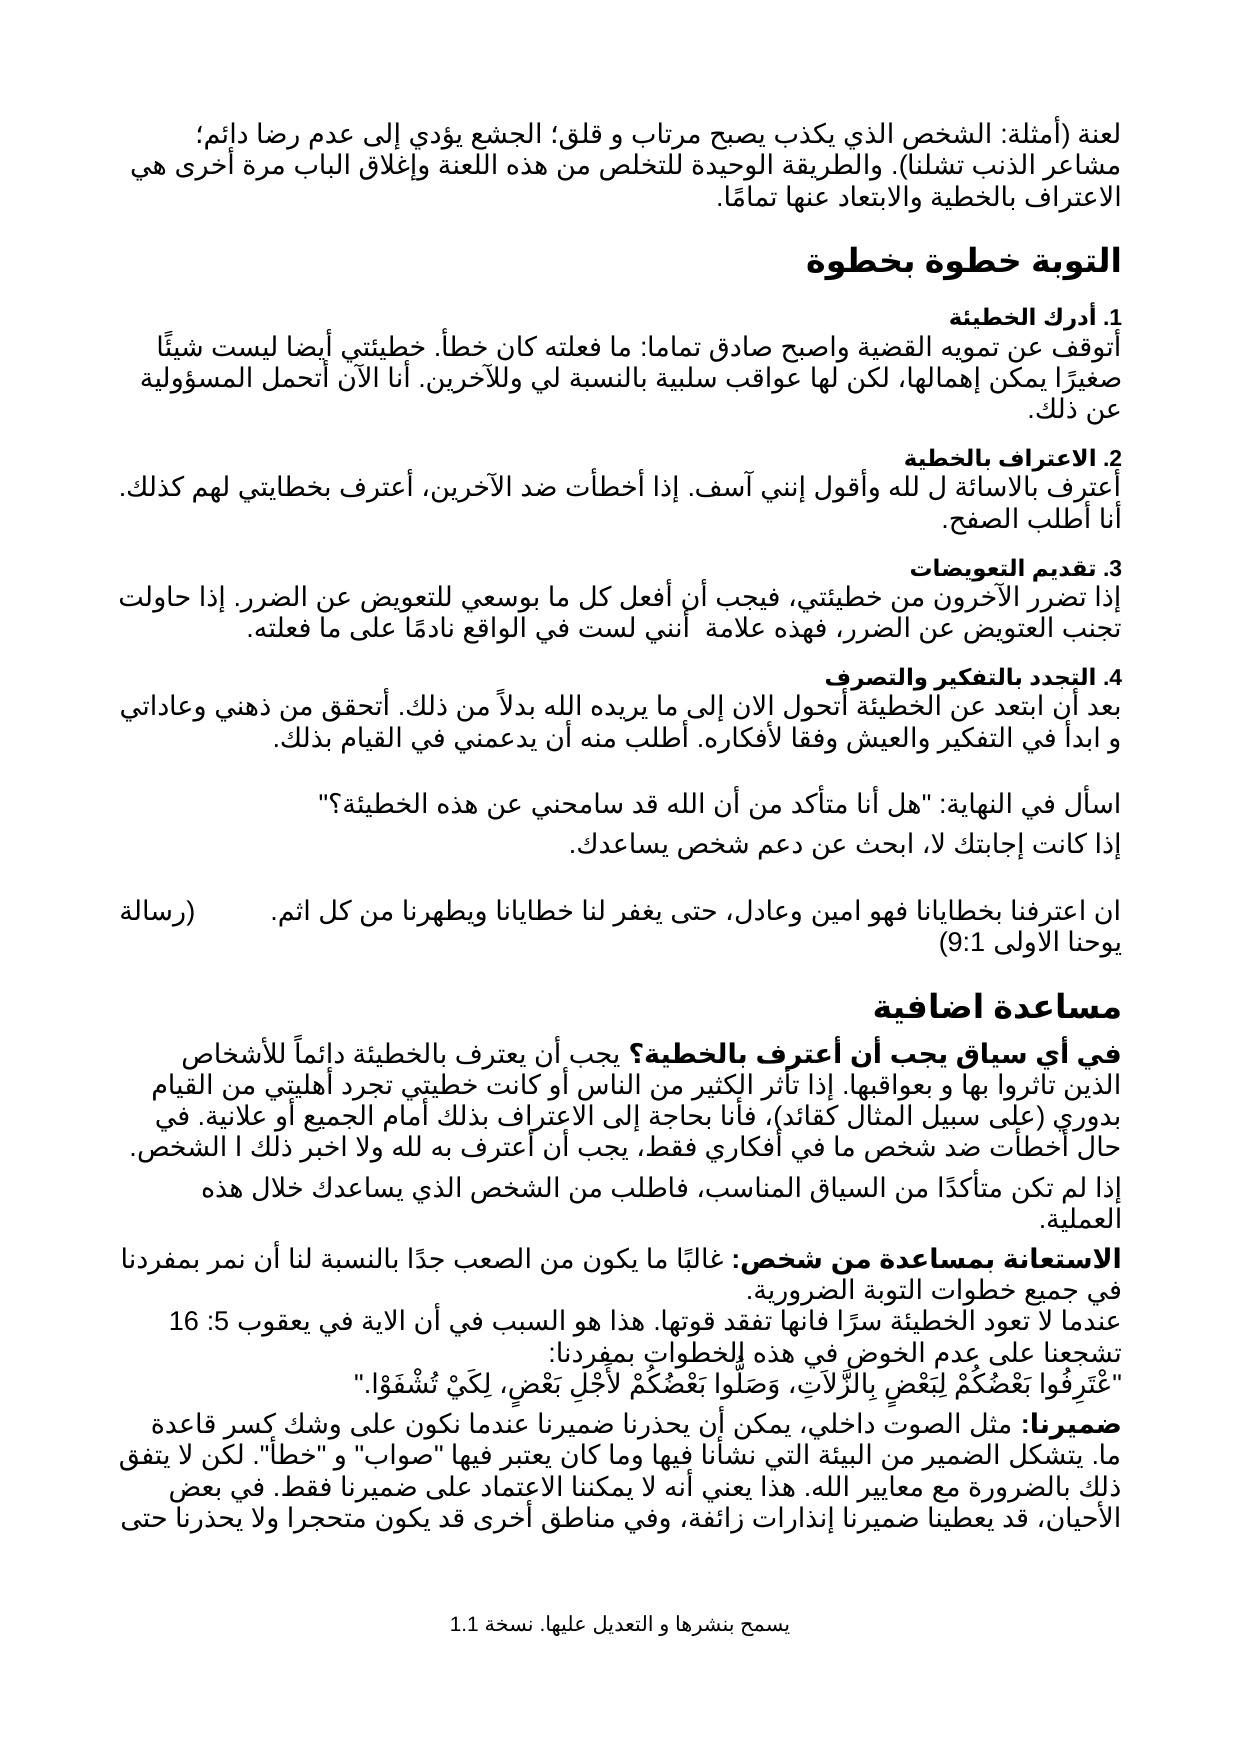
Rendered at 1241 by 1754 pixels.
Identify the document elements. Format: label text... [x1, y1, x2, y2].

subtitle التوبة خطوة بخطوة [118, 242, 1122, 280]
text عندما لا نفعل ما يريده الله، نفعل ما يريده الشيطان. لانه يريد دائما عكس ما يريده الله. عندما نخطئ، نفتح الباب للشيطان ونمنحه نفوذاً في حياتنا. بعبارة أخرى: الخطيئة تجلب دائماً لعنة (أمثلة: الشخص الذي يكذب يصبح مرتاب و قلق؛ الجشع يؤدي إلى عدم رضا دائم؛ مشاعر الذنب تشلنا). والطريقة الوحيدة للتخلص من هذه اللعنة وإغلاق الباب مرة أخرى هي الاعتراف بالخطية والابتعاد عنها تمامًا. [118, 118, 1122, 212]
text ان اعترفنا بخطايانا فهو امين وعادل، حتى يغفر لنا خطايانا ويطهرنا من كل اثم. (رسالة يوحنا الاولى 9:1) [118, 894, 1122, 957]
subtitle 1. أدرك الخطيئة [118, 304, 1122, 331]
subtitle مساعدة اضافية [118, 987, 1122, 1025]
subtitle 4. التجدد بالتفكير والتصرف [118, 664, 1122, 690]
text إذا تضرر الآخرون من خطيئتي، فيجب أن أفعل كل ما بوسعي للتعويض عن الضرر. إذا حاولت تجنب العتويض عن الضرر، فهذه علامة أنني لست في الواقع نادمًا على ما فعلته. [118, 581, 1122, 643]
text إذا لم تكن متأكدًا من السياق المناسب، فاطلب من الشخص الذي يساعدك خلال هذه العملية. [118, 1172, 1122, 1234]
text اسأل في النهاية: "هل أنا متأكد من أن الله قد سامحني عن هذه الخطيئة؟" [118, 788, 1122, 819]
text في أي سياق يجب أن أعترف بالخطية؟ يجب أن يعترف بالخطيئة دائماً للأشخاص الذين تاثروا بها و بعواقبها. إذا تأثر الكثير من الناس أو كانت خطيتي تجرد أهليتي من القيام بدوري (على سبيل المثال كقائد)، فأنا بحاجة إلى الاعتراف بذلك أمام الجميع أو علانية. في حال أخطأت ضد شخص ما في أفكاري فقط، يجب أن أعترف به لله ولا اخبر ذلك ا الشخص. [118, 1038, 1122, 1163]
text ضميرنا: مثل الصوت داخلي، يمكن أن يحذرنا ضميرنا عندما نكون على وشك كسر قاعدة ما. يتشكل الضمير من البيئة التي نشأنا فيها وما كان يعتبر فيها "صواب" و "خطأ". لكن لا يتفق ذلك بالضرورة مع معايير الله. هذا يعني أنه لا يمكننا الاعتماد على ضميرنا فقط. في بعض الأحيان، قد يعطينا ضميرنا إنذارات زائفة، وفي مناطق أخرى قد يكون متحجرا ولا يحذرنا حتى إذا كان شيء ما خطيئة في نظر الله. نحتاج أن نتحقق من الله إذا يعتبر شيئًا ما كخطية وعلينا ان نيغير أفكارنا ومشاعرنا وفقًا له. [118, 1408, 1122, 1533]
text أعترف بالاسائة ل لله وأقول إنني آسف. إذا أخطأت ضد الآخرين، أعترف بخطايتي لهم كذلك. أنا أطلب الصفح. [118, 471, 1122, 534]
subtitle 3. تقديم التعويضات [118, 554, 1122, 581]
text أتوقف عن تمويه القضية واصبح صادق تماما: ما فعلته كان خطأ. خطيئتي أيضا ليست شيئًا صغيرًا يمكن إهمالها، لكن لها عواقب سلبية بالنسبة لي وللآخرين. أنا الآن أتحمل المسؤولية عن ذلك. [118, 331, 1122, 424]
subtitle 2. الاعتراف بالخطية [118, 445, 1122, 471]
text الاستعانة بمساعدة من شخص: غالبًا ما يكون من الصعب جدًا بالنسبة لنا أن نمر بمفردنا في جميع خطوات التوبة الضرورية. عندما لا تعود الخطيئة سرًا فانها تفقد قوتها. هذا هو السبب في أن الاية في يعقوب 5: 16 تشجعنا على عدم الخوض في هذه الخطوات بمفردنا: "عْتَرِفُوا بَعْضُكُمْ لِبَعْضٍ بِالزَّلاَتِ، وَصَلُّوا بَعْضُكُمْ لأَجْلِ بَعْضٍ، لِكَيْ تُشْفَوْا." [118, 1243, 1122, 1399]
text بعد أن ابتعد عن الخطيئة أتحول الان إلى ما يريده الله بدلاً من ذلك. أتحقق من ذهني وعاداتي و ابدأ في التفكير والعيش وفقا لأفكاره. أطلب منه أن يدعمني في القيام بذلك. [118, 690, 1122, 753]
text إذا كانت إجابتك لا، ابحث عن دعم شخص يساعدك. [118, 828, 1122, 859]
